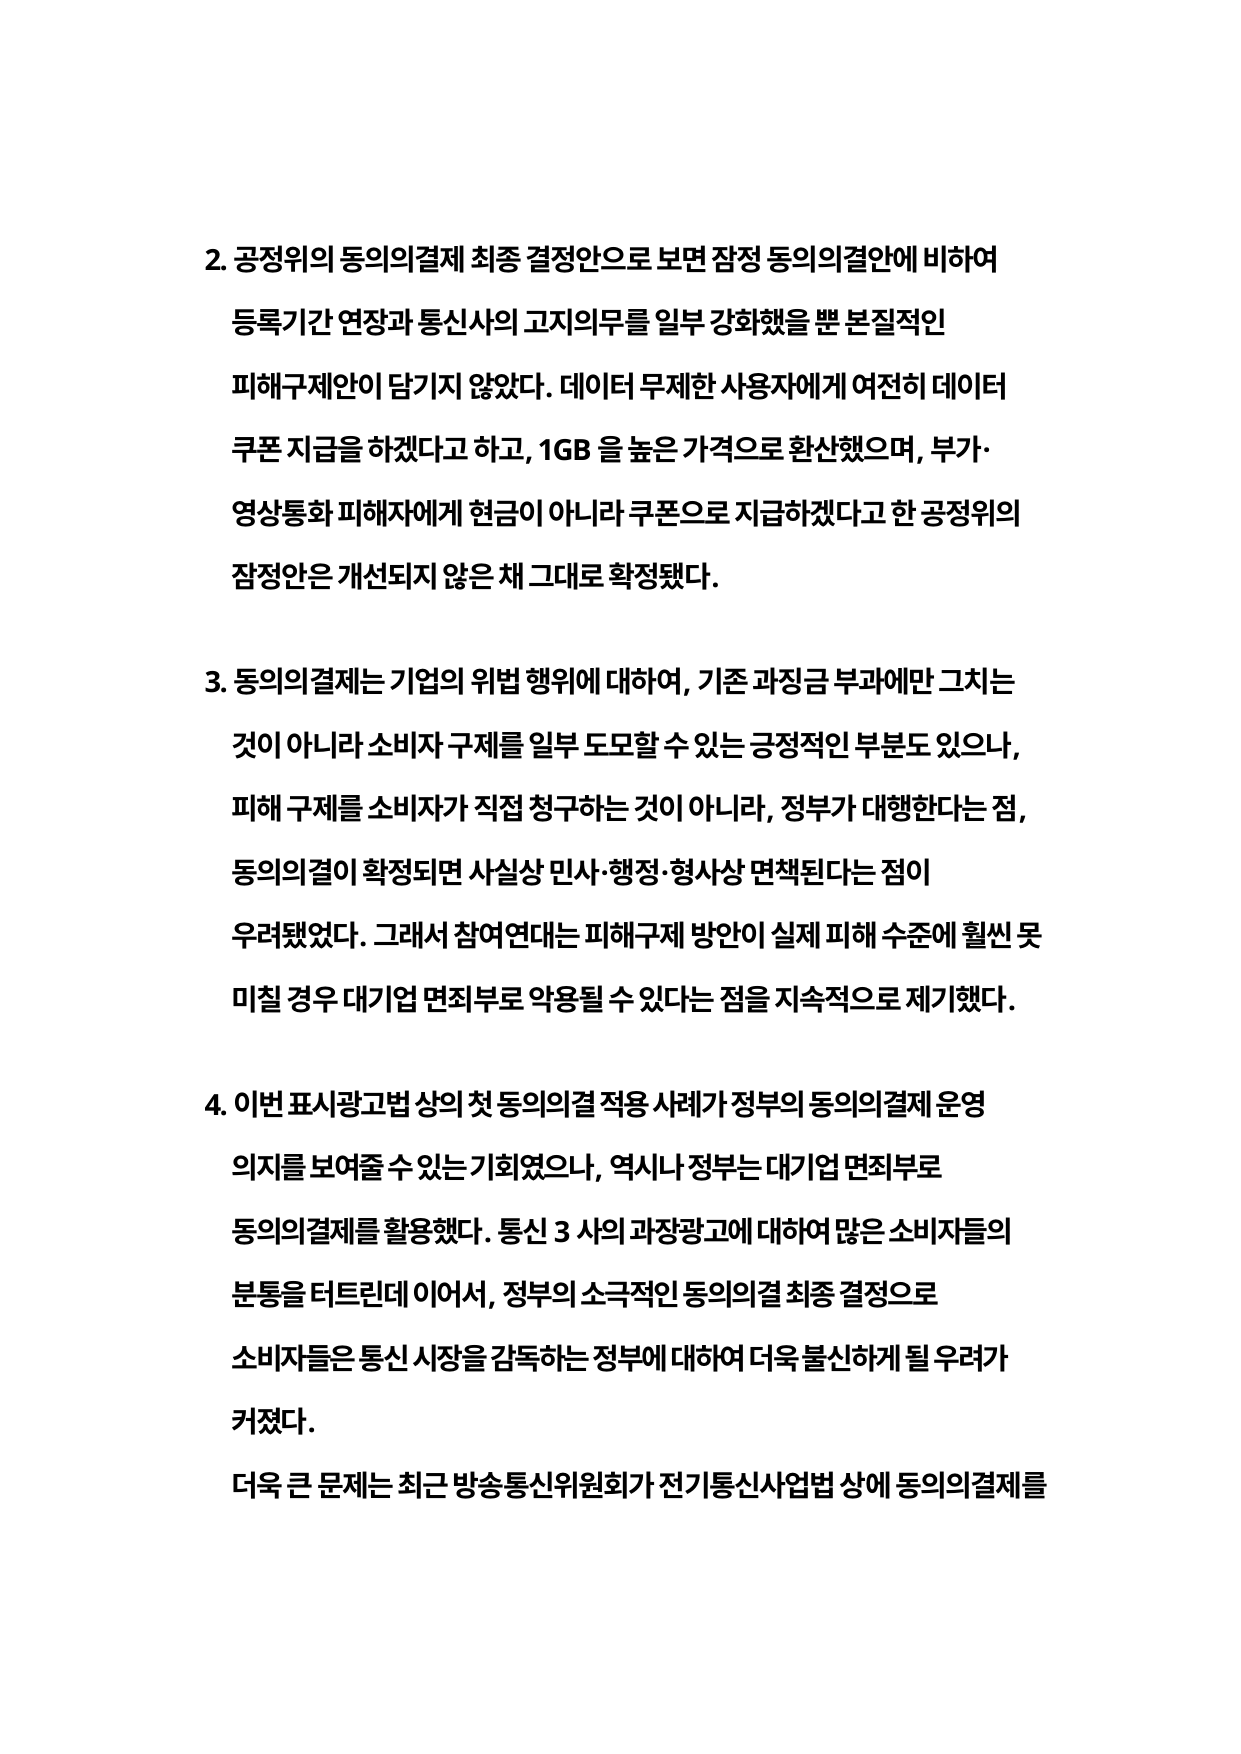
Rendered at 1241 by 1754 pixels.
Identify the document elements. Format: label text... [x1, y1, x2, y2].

text 4. 이번 표시광고법 상의 첫 동의의결 적용 사례가 정부의 동의의결제 운영 의지를 보여줄 수 있는 기회였으나, 역시나 정부는 대기업 면죄부로 동의의결제를 활용했다. 통신 3사의 과장광고에 대하여 많은 소비자들의 분통을 터트린데 이어서, 정부의 소극적인 동의의결 최종 결정으로 소비자들은 통신 시장을 감독하는 정부에 대하여 더욱 불신하게 될 우려가 커졌다. 더욱 큰 문제는 최근 방송통신위원회가 전기통신사업법 상에 동의의결제를 [204, 1081, 1063, 1505]
text 2. 공정위의 동의의결제 최종 결정안으로 보면 잠정 동의의결안에 비하여 등록기간 연장과 통신사의 고지의무를 일부 강화했을 뿐 본질적인 피해구제안이 담기지 않았다. 데이터 무제한 사용자에게 여전히 데이터 쿠폰 지급을 하겠다고 하고, 1GB을 높은 가격으로 환산했으며, 부가·영상통화 피해자에게 현금이 아니라 쿠폰으로 지급하겠다고 한 공정위의 잠정안은 개선되지 않은 채 그대로 확정됐다. [204, 236, 1063, 596]
text 3. 동의의결제는 기업의 위법 행위에 대하여, 기존 과징금 부과에만 그치는 것이 아니라 소비자 구제를 일부 도모할 수 있는 긍정적인 부분도 있으나, 피해 구제를 소비자가 직접 청구하는 것이 아니라, 정부가 대행한다는 점, 동의의결이 확정되면 사실상 민사·행정·형사상 면책된다는 점이 우려됐었다. 그래서 참여연대는 피해구제 방안이 실제 피해 수준에 훨씬 못 미칠 경우 대기업 면죄부로 악용될 수 있다는 점을 지속적으로 제기했다. [204, 659, 1063, 1019]
